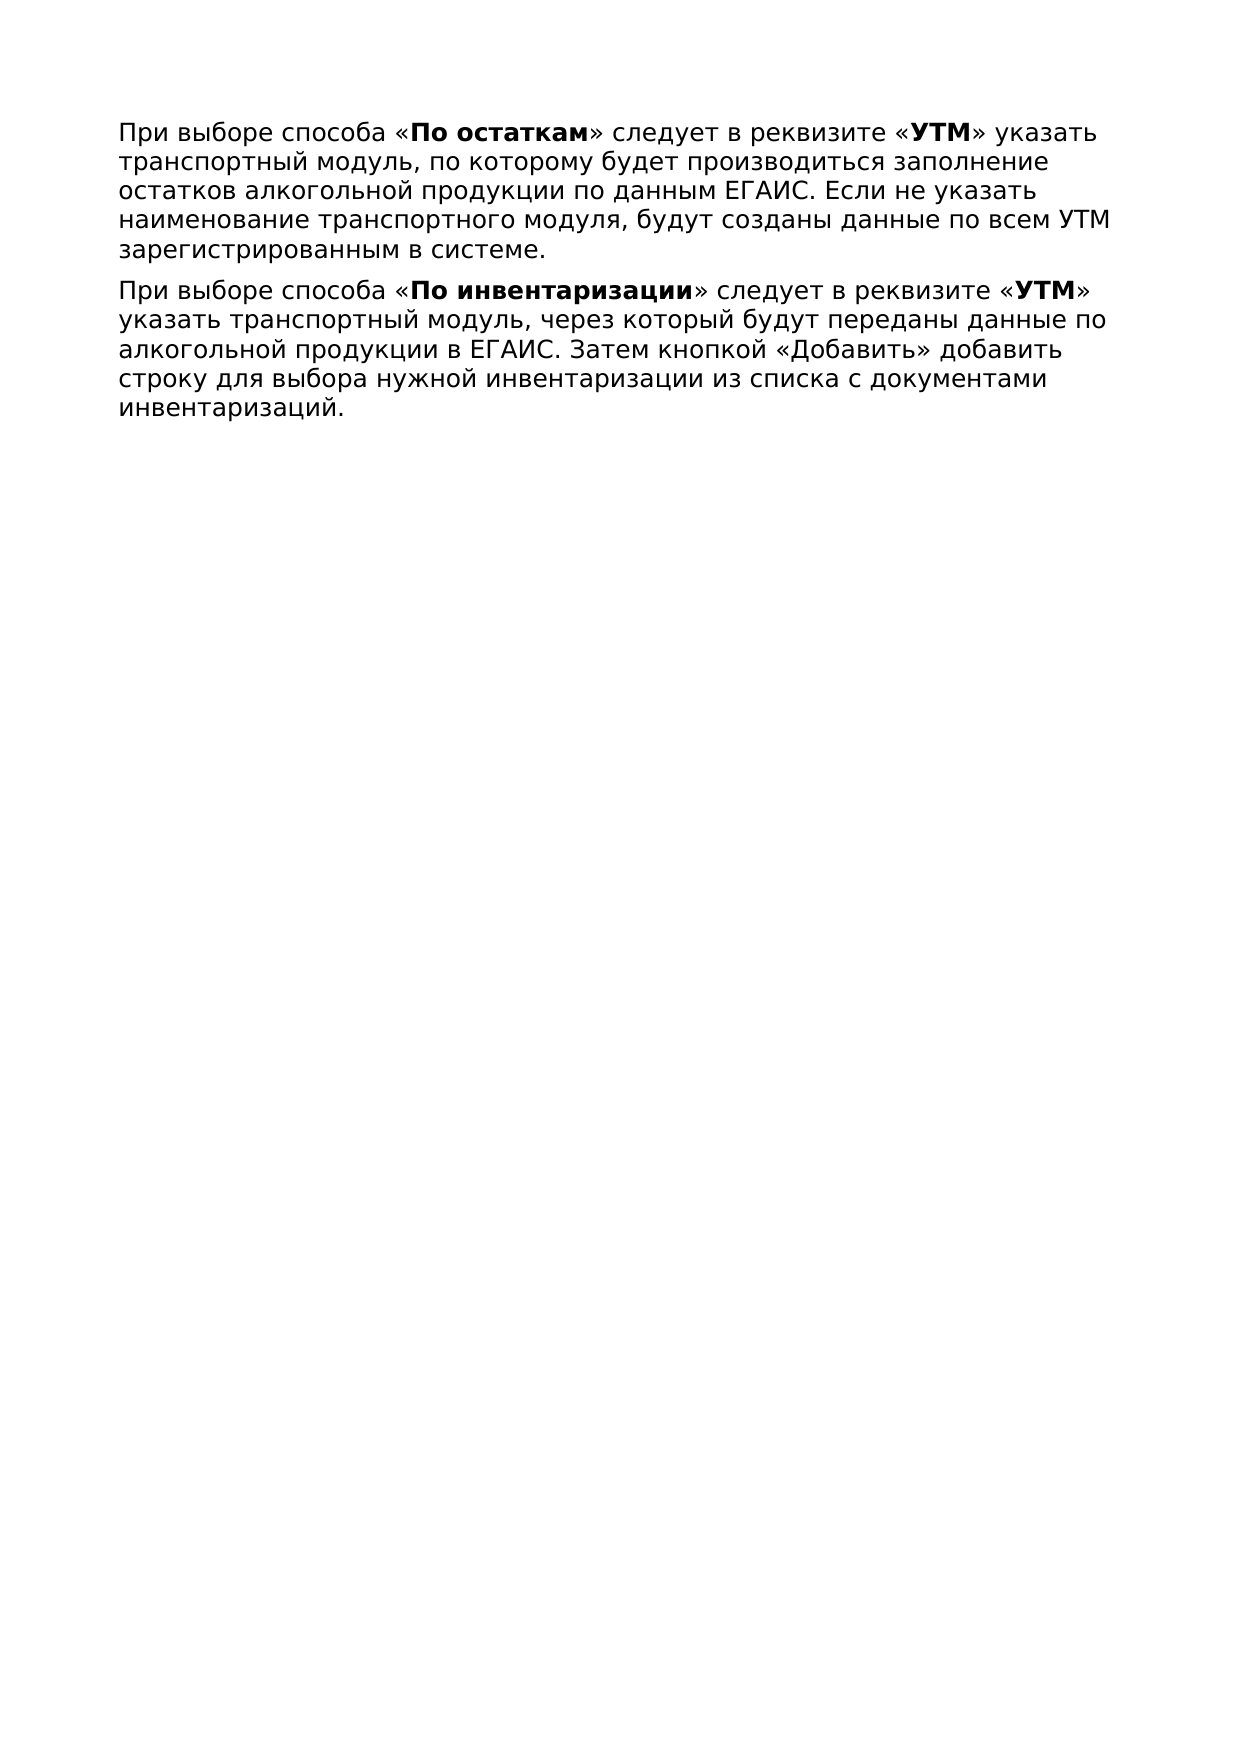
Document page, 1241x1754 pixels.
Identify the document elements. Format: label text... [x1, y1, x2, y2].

text При выборе способа «По остаткам» следует в реквизите «УТМ» указать транспортный модуль, по которому будет производиться заполнение остатков алкогольной продукции по данным ЕГАИС. Если не указать наименование транспортного модуля, будут созданы данные по всем УТМ зарегистрированным в системе. [118, 118, 1122, 264]
text При выборе способа «По инвентаризации» следует в реквизите «УТМ» указать транспортный модуль, через который будут переданы данные по алкогольной продукции в ЕГАИС. Затем кнопкой «Добавить» добавить строку для выбора нужной инвентаризации из списка с документами инвентаризаций. [118, 276, 1122, 422]
